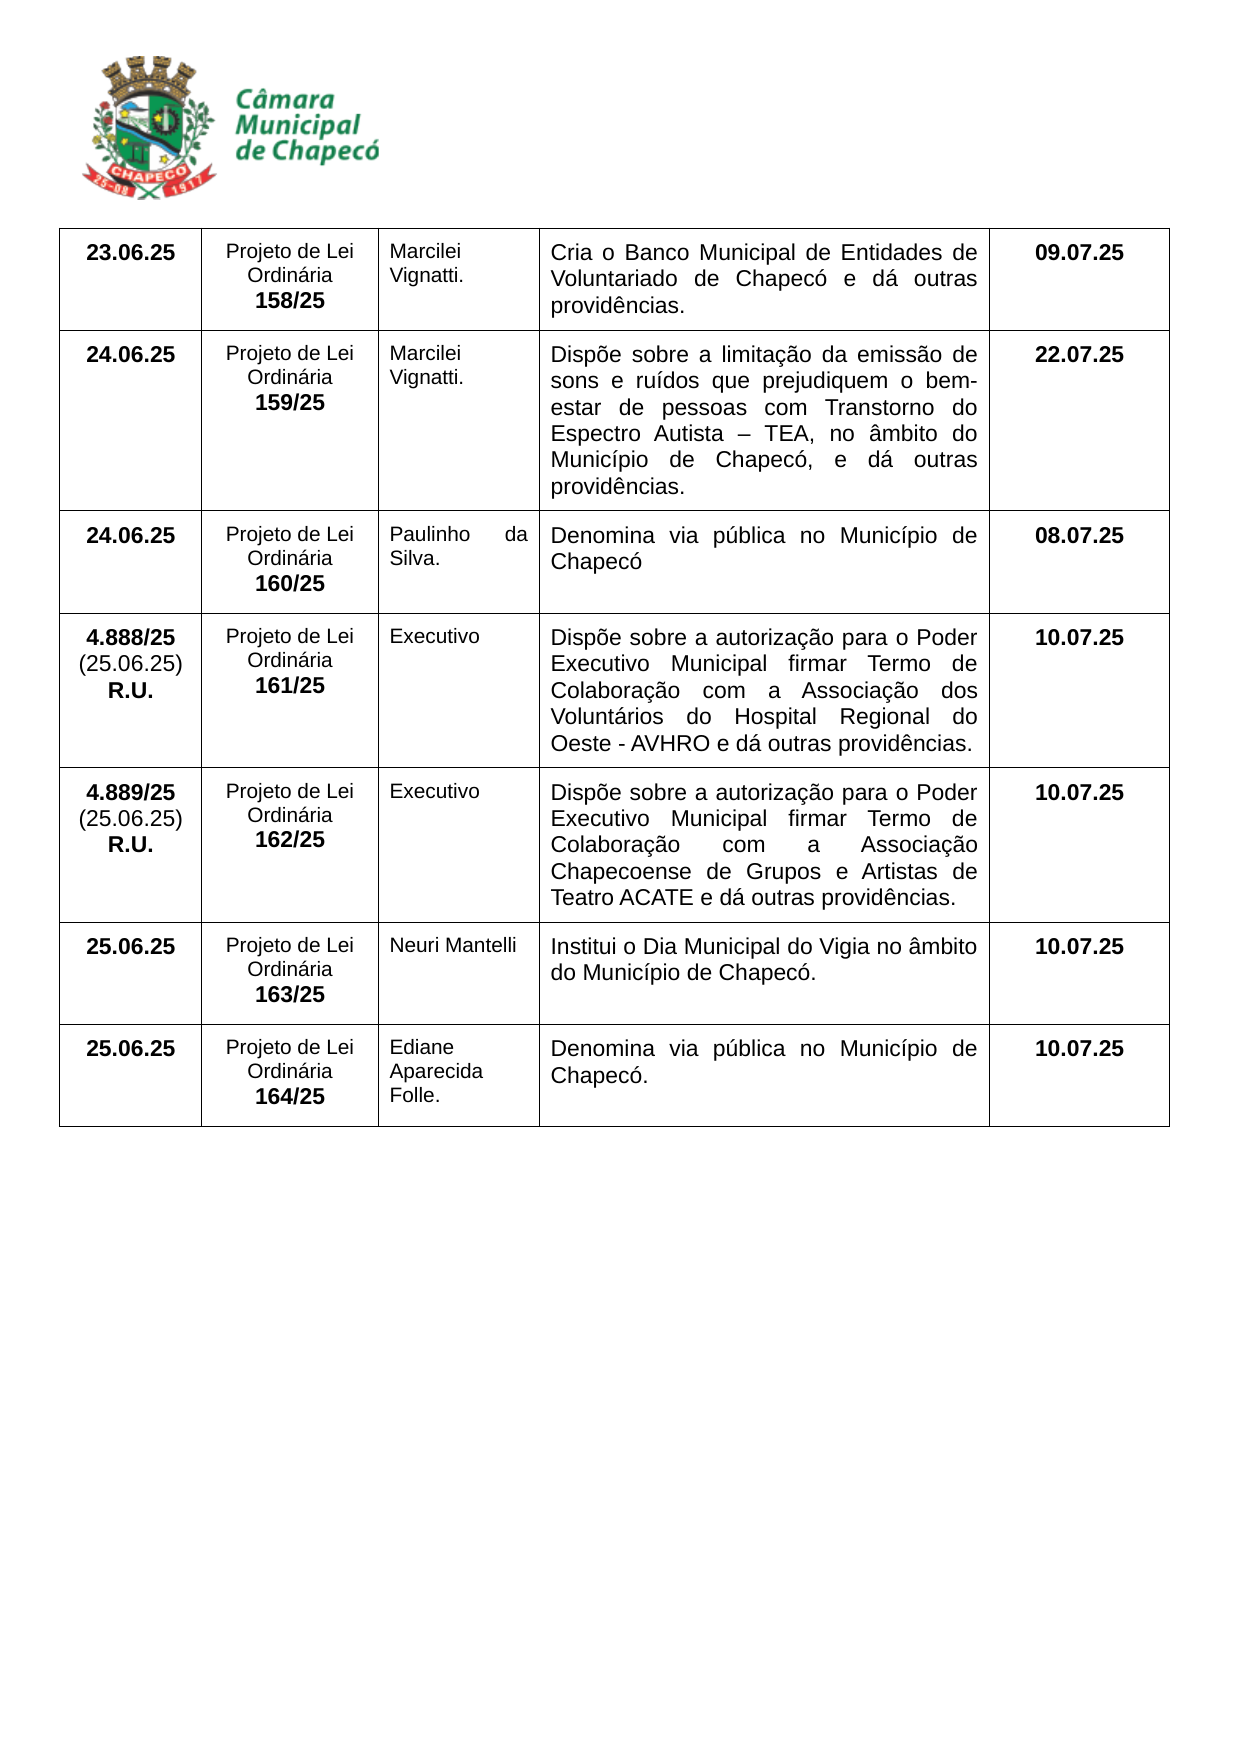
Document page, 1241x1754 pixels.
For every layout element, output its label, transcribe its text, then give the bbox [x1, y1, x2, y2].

table_cell 10.07.25 [990, 768, 1169, 922]
table_cell 25.06.25 [60, 1025, 201, 1126]
table_cell 24.06.25 [60, 331, 201, 510]
table_cell Ediane Aparecida Folle. [379, 1025, 539, 1126]
table_cell Cria o Banco Municipal de Entidades de Voluntariado de Chapecó e dá outras providências. [540, 229, 989, 329]
table_cell 10.07.25 [990, 923, 1169, 1024]
table_cell Projeto de Lei Ordinária 158/25 [202, 229, 378, 329]
table_cell Marcilei Vignatti. [379, 331, 539, 510]
table_cell Dispõe sobre a autorização para o Poder Executivo Municipal firmar Termo de Colaboração com a Associação Chapecoense de Grupos e Artistas de Teatro ACATE e dá outras providências. [540, 768, 989, 922]
table_cell Executivo [379, 614, 539, 767]
table_cell 08.07.25 [990, 511, 1169, 613]
table_cell 10.07.25 [990, 1025, 1169, 1126]
table_cell Dispõe sobre a limitação da emissão de sons e ruídos que prejudiquem o bem-estar de pessoas com Transtorno do Espectro Autista – TEA, no âmbito do Município de Chapecó, e dá outras providências. [540, 331, 989, 510]
table_cell Projeto de Lei Ordinária 163/25 [202, 923, 378, 1024]
table_cell 4.889/25 (25.06.25) R.U. [60, 768, 201, 922]
table_cell Projeto de Lei Ordinária 159/25 [202, 331, 378, 510]
table_cell 4.888/25 (25.06.25) R.U. [60, 614, 201, 767]
table_cell Denomina via pública no Município de Chapecó [540, 511, 989, 613]
table_cell Denomina via pública no Município de Chapecó. [540, 1025, 989, 1126]
table_cell Projeto de Lei Ordinária 160/25 [202, 511, 378, 613]
table_cell 23.06.25 [60, 229, 201, 329]
table_cell 25.06.25 [60, 923, 201, 1024]
picture [81, 56, 379, 200]
table_cell Neuri Mantelli [379, 923, 539, 1024]
table_cell 24.06.25 [60, 511, 201, 613]
table_cell 10.07.25 [990, 614, 1169, 767]
table_cell Marcilei Vignatti. [379, 229, 539, 329]
table_cell Executivo [379, 768, 539, 922]
table_cell Dispõe sobre a autorização para o Poder Executivo Municipal firmar Termo de Colaboração com a Associação dos Voluntários do Hospital Regional do Oeste - AVHRO e dá outras providências. [540, 614, 989, 767]
table_cell Institui o Dia Municipal do Vigia no âmbito do Município de Chapecó. [540, 923, 989, 1024]
table_cell Paulinho da Silva. [379, 511, 539, 613]
table_cell Projeto de Lei Ordinária 164/25 [202, 1025, 378, 1126]
table_cell Projeto de Lei Ordinária 162/25 [202, 768, 378, 922]
table_cell Projeto de Lei Ordinária 161/25 [202, 614, 378, 767]
table_cell 09.07.25 [990, 229, 1169, 329]
table_cell 22.07.25 [990, 331, 1169, 510]
